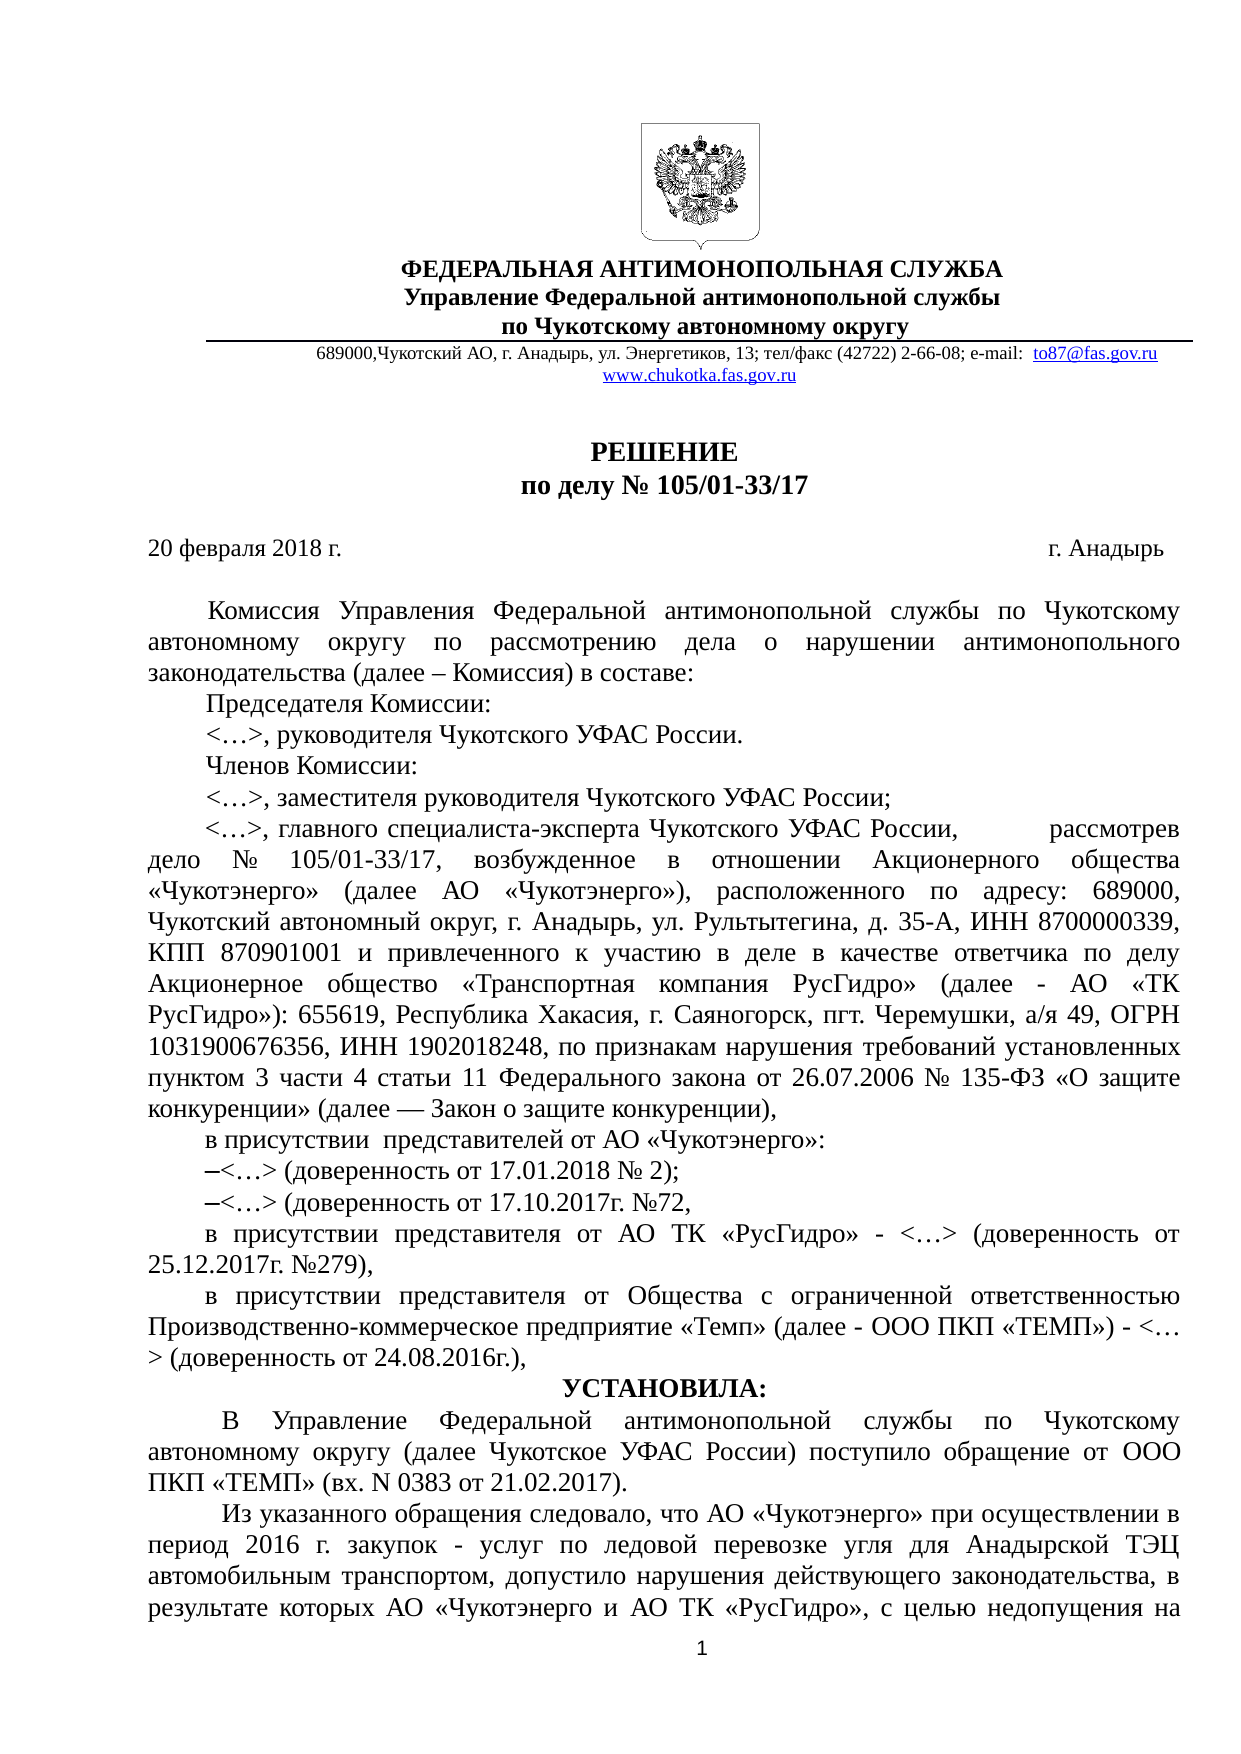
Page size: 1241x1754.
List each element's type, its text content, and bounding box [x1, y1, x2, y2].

text в присутствии представителя от АО ТК «РусГидро» - <…> (доверенность от 25.12.2017г. №279), [148, 1217, 1181, 1279]
table_header 689000,Чукотский АО, г. Анадырь, ул. Энергетиков, 13; тел/факс (42722) 2-66-08; e-mail: to87@fas.gov.ru www.chukotka.fas.gov.ru [206, 342, 1192, 407]
text Председателя Комиссии: [148, 687, 1181, 718]
list <…> (доверенность от 17.01.2018 № 2); [148, 1154, 1181, 1186]
text <…>, главного специалиста-эксперта Чукотского УФАС России, рассмотрев дело № 105/01-33/17, возбужденное в отношении Акционерного общества «Чукотэнерго» (далее АО «Чукотэнерго»), расположенного по адресу: 689000, Чукотский автономный округ, г. Анадырь, ул. Рультытегина, д. 35-А, ИНН 8700000339, КПП 870901001 и привлеченного к участию в деле в качестве ответчика по делу Акционерное общество «Транспортная компания РусГидро» (далее - АО «ТК РусГидро»): 655619, Республика Хакасия, г. Саяногорск, пгт. Черемушки, а/я 49, ОГРН 1031900676356, ИНН 1902018248, по признакам нарушения требований установленных пунктом 3 части 4 статьи 11 Федерального закона от 26.07.2006 № 135-ФЗ «О защите конкуренции» (далее — Закон о защите конкуренции), [148, 812, 1181, 1123]
text по делу № 105/01-33/17 [148, 468, 1181, 500]
text УСТАНОВИЛА: [148, 1373, 1181, 1404]
text Комиссия Управления Федеральной антимонопольной службы по Чукотскому автономному округу по рассмотрению дела о нарушении антимонопольного законодательства (далее – Комиссия) в составе: [148, 594, 1181, 687]
text 20 февраля 2018 г. г. Анадырь [148, 533, 1181, 561]
text по Чукотскому автономному округу [148, 311, 1181, 340]
text Из указанного обращения следовало, что АО «Чукотэнерго» при осуществлении в период 2016 г. закупок - услуг по ледовой перевозке угля для Анадырской ТЭЦ автомобильным транспортом, допустило нарушения действующего законодательства, в результате которых АО «Чукотэнерго и АО ТК «РусГидро», с целью недопущения на [148, 1497, 1181, 1622]
text РЕШЕНИЕ [148, 435, 1181, 468]
text ФЕДЕРАЛЬНАЯ АНТИМОНОПОЛЬНАЯ СЛУЖБА [148, 254, 1181, 282]
text <…>, заместителя руководителя Чукотского УФАС России; [148, 781, 1181, 812]
text <…>, руководителя Чукотского УФАС России. [148, 718, 1181, 749]
text в присутствии представителей от АО «Чукотэнерго»: [148, 1123, 1181, 1154]
text в присутствии представителя от Общества с ограниченной ответственностью Производственно-коммерческое предприятие «Темп» (далее - ООО ПКП «ТЕМП») - <…> (доверенность от 24.08.2016г.), [148, 1279, 1181, 1373]
text Членов Комиссии: [148, 749, 1181, 781]
text Управление Федеральной антимонопольной службы [148, 282, 1181, 311]
text В Управление Федеральной антимонопольной службы по Чукотскому автономному округу (далее Чукотское УФАС России) поступило обращение от ООО ПКП «ТЕМП» (вх. N 0383 от 21.02.2017). [148, 1404, 1181, 1497]
list <…> (доверенность от 17.10.2017г. №72, [148, 1186, 1181, 1217]
